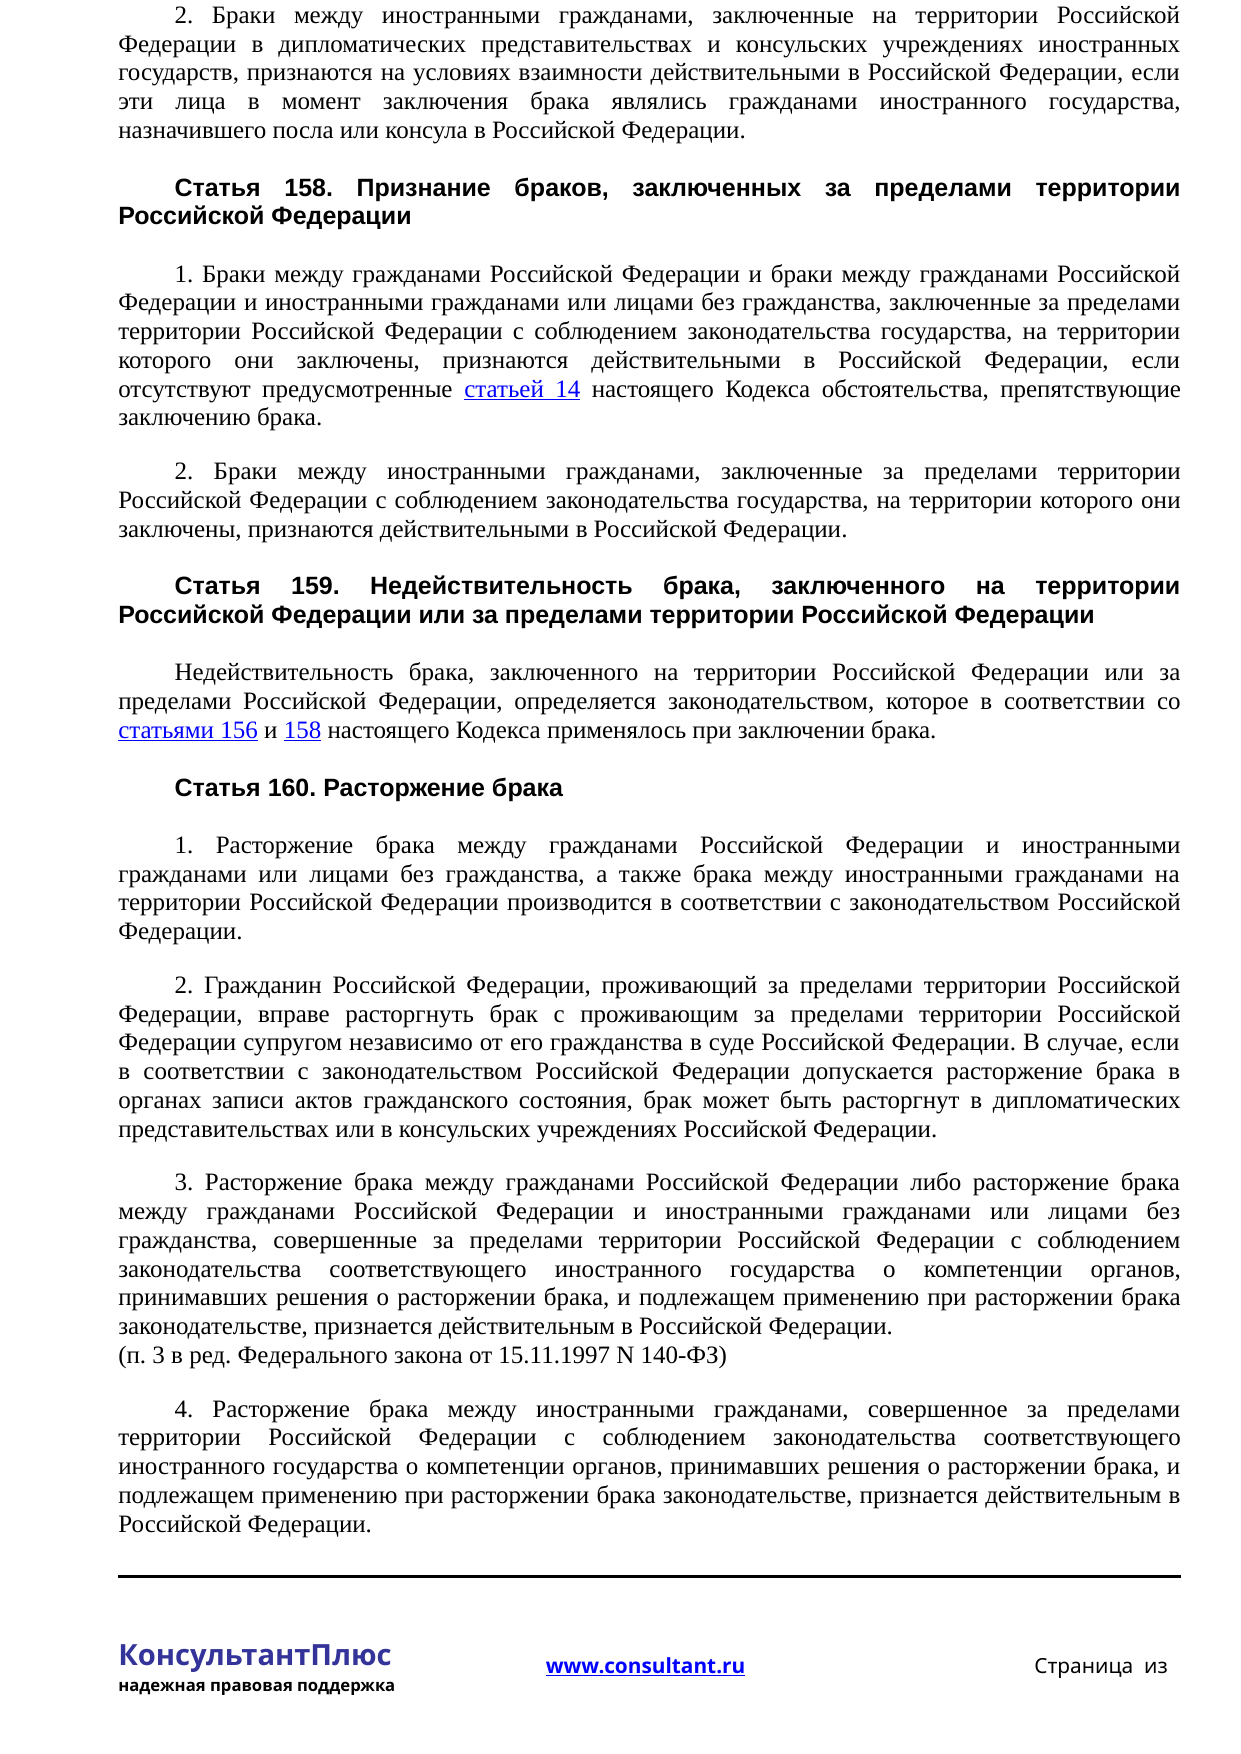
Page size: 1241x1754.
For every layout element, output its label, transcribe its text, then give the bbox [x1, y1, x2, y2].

text 2. Браки между иностранными гражданами, заключенные на территории Российской Федерации в дипломатических представительствах и консульских учреждениях иностранных государств, признаются на условиях взаимности действительными в Российской Федерации, если эти лица в момент заключения брака являлись гражданами иностранного государства, назначившего посла или консула в Российской Федерации. [118, 0, 1181, 144]
title Статья 160. Расторжение брака [118, 772, 1181, 801]
text (п. 3 в ред. Федерального закона от 15.11.1997 N 140-ФЗ) [118, 1340, 1181, 1369]
text 2. Браки между иностранными гражданами, заключенные за пределами территории Российской Федерации с соблюдением законодательства государства, на территории которого они заключены, признаются действительными в Российской Федерации. [118, 456, 1181, 542]
text 4. Расторжение брака между иностранными гражданами, совершенное за пределами территории Российской Федерации с соблюдением законодательства соответствующего иностранного государства о компетенции органов, принимавших решения о расторжении брака, и подлежащем применению при расторжении брака законодательстве, признается действительным в Российской Федерации. [118, 1394, 1181, 1537]
text 1. Расторжение брака между гражданами Российской Федерации и иностранными гражданами или лицами без гражданства, а также брака между иностранными гражданами на территории Российской Федерации производится в соответствии с законодательством Российской Федерации. [118, 830, 1181, 945]
text 3. Расторжение брака между гражданами Российской Федерации либо расторжение брака между гражданами Российской Федерации и иностранными гражданами или лицами без гражданства, совершенные за пределами территории Российской Федерации с соблюдением законодательства соответствующего иностранного государства о компетенции органов, принимавших решения о расторжении брака, и подлежащем применению при расторжении брака законодательстве, признается действительным в Российской Федерации. [118, 1167, 1181, 1340]
title Статья 158. Признание браков, заключенных за пределами территории Российской Федерации [118, 172, 1181, 230]
text 1. Браки между гражданами Российской Федерации и браки между гражданами Российской Федерации и иностранными гражданами или лицами без гражданства, заключенные за пределами территории Российской Федерации с соблюдением законодательства государства, на территории которого они заключены, признаются действительными в Российской Федерации, если отсутствуют предусмотренные статьей 14 настоящего Кодекса обстоятельства, препятствующие заключению брака. [118, 259, 1181, 431]
text Недействительность брака, заключенного на территории Российской Федерации или за пределами Российской Федерации, определяется законодательством, которое в соответствии со статьями 156 и 158 настоящего Кодекса применялось при заключении брака. [118, 657, 1181, 744]
text 2. Гражданин Российской Федерации, проживающий за пределами территории Российской Федерации, вправе расторгнуть брак с проживающим за пределами территории Российской Федерации супругом независимо от его гражданства в суде Российской Федерации. В случае, если в соответствии с законодательством Российской Федерации допускается расторжение брака в органах записи актов гражданского состояния, брак может быть расторгнут в дипломатических представительствах или в консульских учреждениях Российской Федерации. [118, 970, 1181, 1142]
title Статья 159. Недействительность брака, заключенного на территории Российской Федерации или за пределами территории Российской Федерации [118, 571, 1181, 629]
